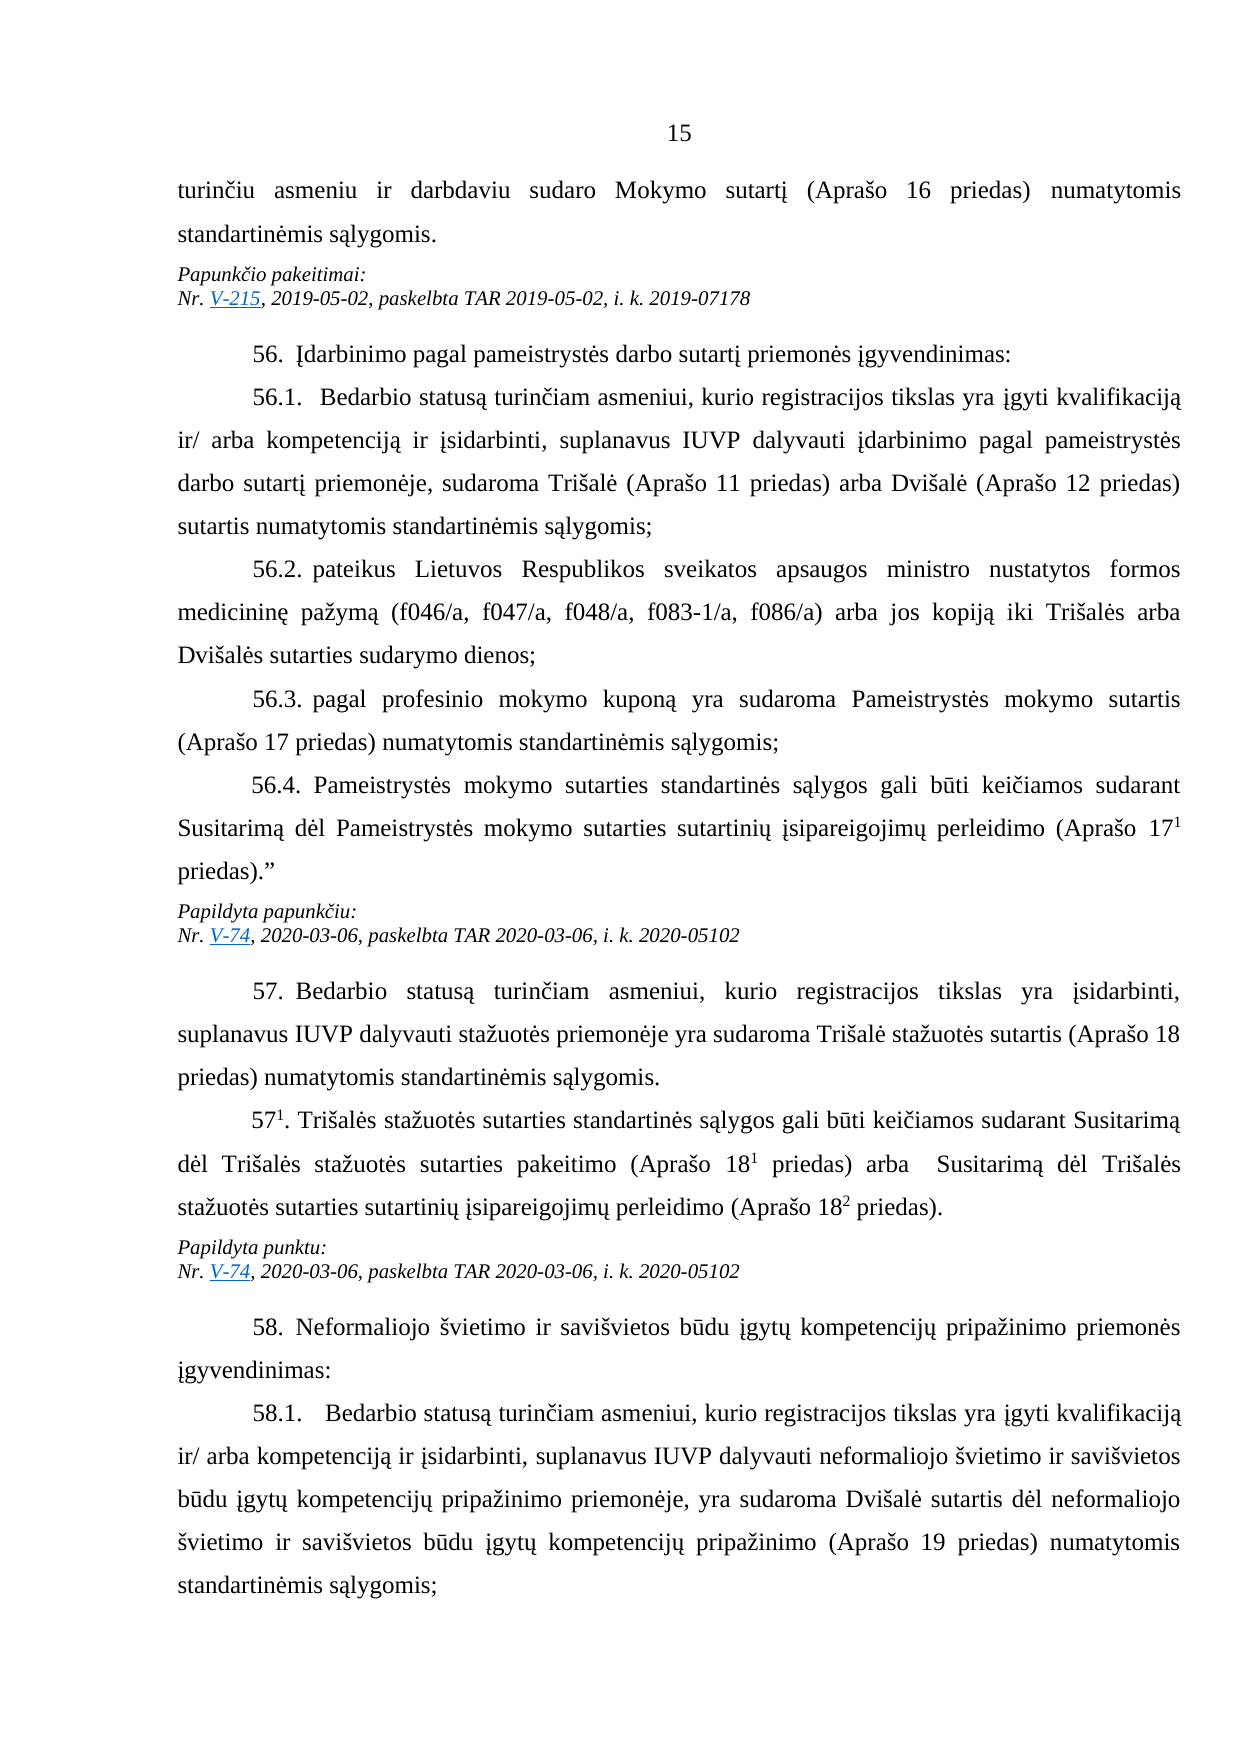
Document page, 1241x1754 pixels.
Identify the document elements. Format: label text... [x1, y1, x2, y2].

text 58.1. Bedarbio statusą turinčiam asmeniui, kurio registracijos tikslas yra įgyti kvalifikaciją ir/ arba kompetenciją ir įsidarbinti, suplanavus IUVP dalyvauti neformaliojo švietimo ir savišvietos būdu įgytų kompetencijų pripažinimo priemonėje, yra sudaroma Dvišalė sutartis dėl neformaliojo švietimo ir savišvietos būdu įgytų kompetencijų pripažinimo (Aprašo 19 priedas) numatytomis standartinėmis sąlygomis; [177, 1398, 1181, 1599]
text Nr. V-74, 2020-03-06, paskelbta TAR 2020-03-06, i. k. 2020-05102 [177, 1259, 1181, 1283]
text Nr. V-74, 2020-03-06, paskelbta TAR 2020-03-06, i. k. 2020-05102 [177, 923, 1181, 947]
text Nr. V-215, 2019-05-02, paskelbta TAR 2019-05-02, i. k. 2019-07178 [177, 286, 1181, 310]
text Papildyta punktu: [177, 1235, 1181, 1259]
text 57. Bedarbio statusą turinčiam asmeniui, kurio registracijos tikslas yra įsidarbinti, suplanavus IUVP dalyvauti stažuotės priemonėje yra sudaroma Trišalė stažuotės sutartis (Aprašo 18 priedas) numatytomis standartinėmis sąlygomis. [177, 976, 1181, 1091]
text Papildyta papunkčiu: [177, 899, 1181, 923]
text Papunkčio pakeitimai: [177, 262, 1181, 286]
text turinčiu asmeniu ir darbdaviu sudaro Mokymo sutartį (Aprašo 16 priedas) numatytomis standartinėmis sąlygomis. [177, 176, 1181, 247]
text 56. Įdarbinimo pagal pameistrystės darbo sutartį priemonės įgyvendinimas: [177, 339, 1181, 367]
text 58. Neformaliojo švietimo ir savišvietos būdu įgytų kompetencijų pripažinimo priemonės įgyvendinimas: [177, 1312, 1181, 1384]
text 56.1. Bedarbio statusą turinčiam asmeniui, kurio registracijos tikslas yra įgyti kvalifikaciją ir/ arba kompetenciją ir įsidarbinti, suplanavus IUVP dalyvauti įdarbinimo pagal pameistrystės darbo sutartį priemonėje, sudaroma Trišalė (Aprašo 11 priedas) arba Dvišalė (Aprašo 12 priedas) sutartis numatytomis standartinėmis sąlygomis; [177, 382, 1181, 540]
text 56.2. pateikus Lietuvos Respublikos sveikatos apsaugos ministro nustatytos formos medicininę pažymą (f046/a, f047/a, f048/a, f083-1/a, f086/a) arba jos kopiją iki Trišalės arba Dvišalės sutarties sudarymo dienos; [177, 554, 1181, 669]
text 56.3. pagal profesinio mokymo kuponą yra sudaroma Pameistrystės mokymo sutartis (Aprašo 17 priedas) numatytomis standartinėmis sąlygomis; [177, 684, 1181, 756]
text 571. Trišalės stažuotės sutarties standartinės sąlygos gali būti keičiamos sudarant Susitarimą dėl Trišalės stažuotės sutarties pakeitimo (Aprašo 181 priedas) arba Susitarimą dėl Trišalės stažuotės sutarties sutartinių įsipareigojimų perleidimo (Aprašo 182 priedas). [177, 1106, 1181, 1221]
text 56.4. Pameistrystės mokymo sutarties standartinės sąlygos gali būti keičiamos sudarant Susitarimą dėl Pameistrystės mokymo sutarties sutartinių įsipareigojimų perleidimo (Aprašo 171 priedas).” [177, 770, 1181, 885]
